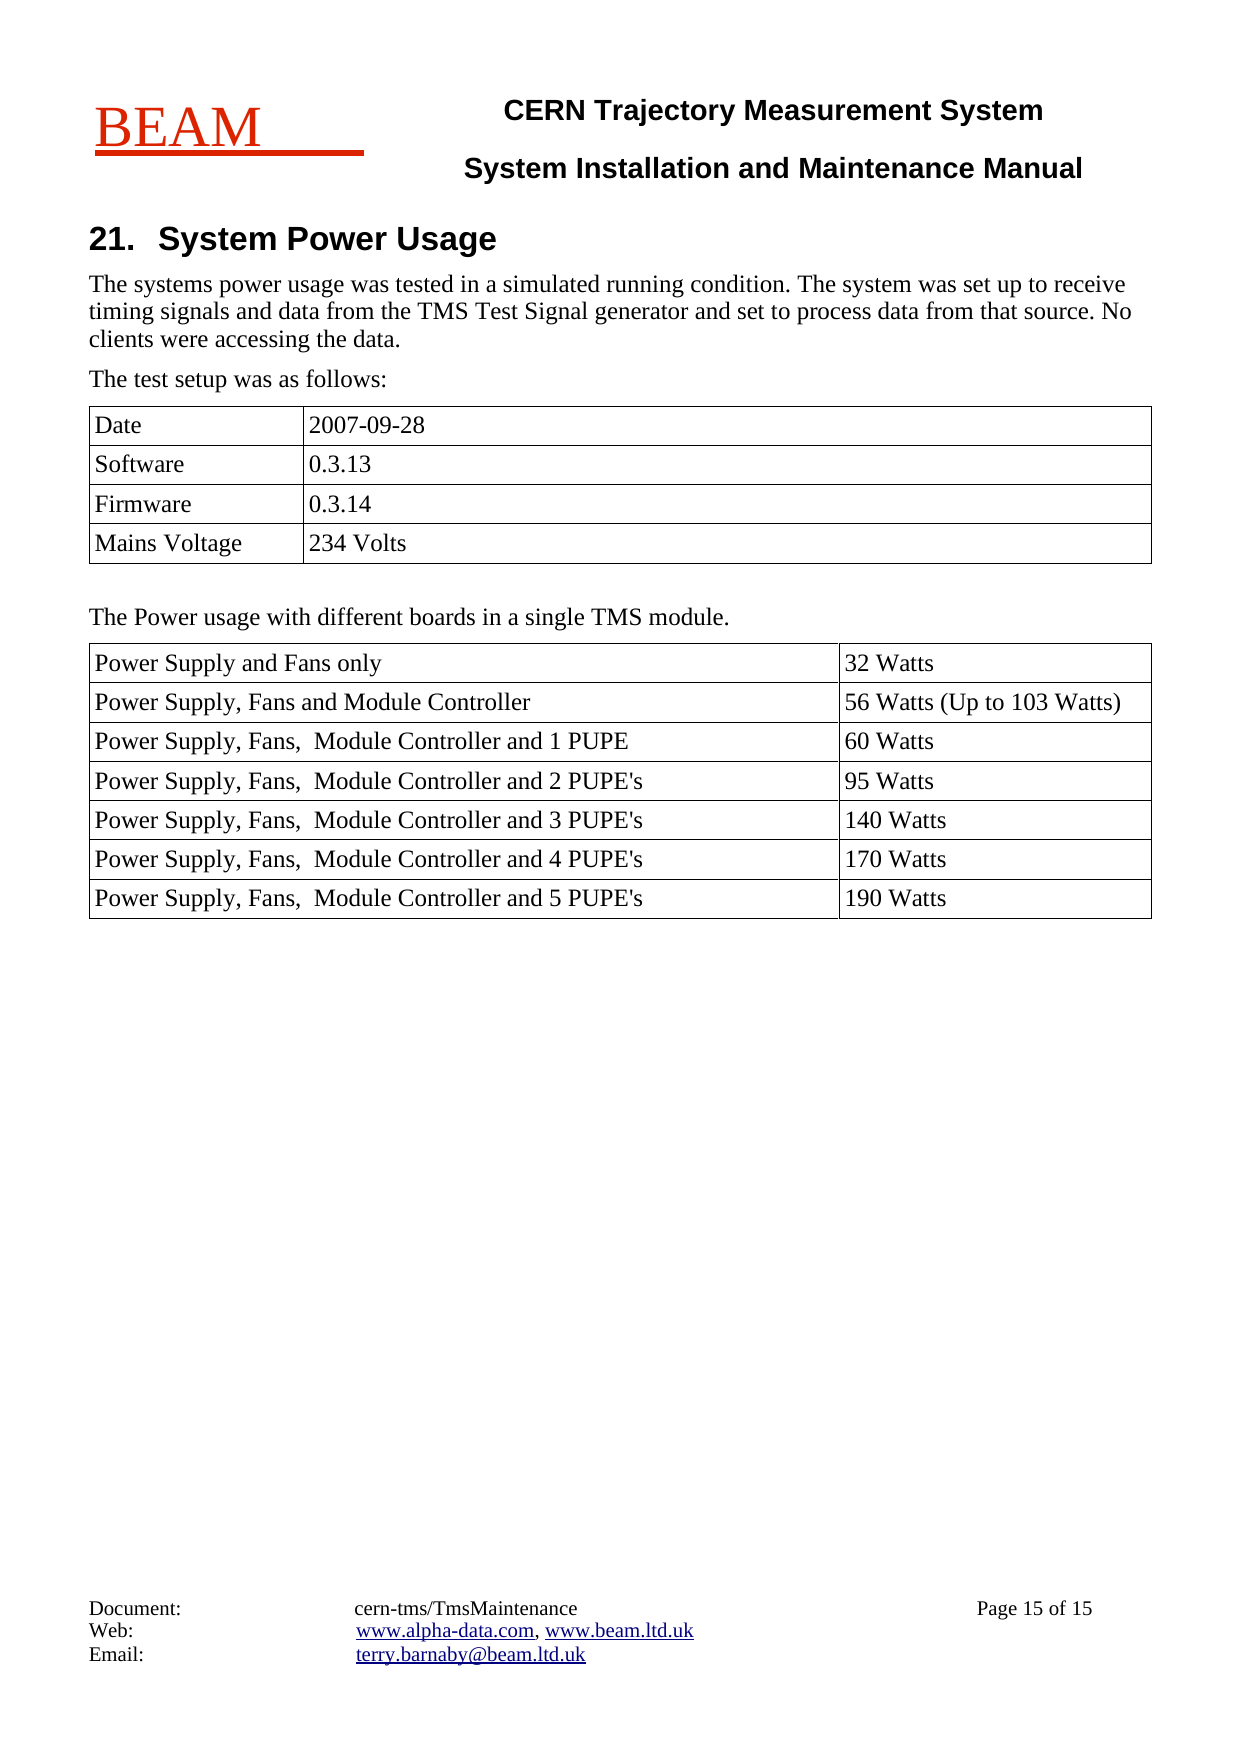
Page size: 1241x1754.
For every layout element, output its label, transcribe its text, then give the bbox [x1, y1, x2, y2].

table_cell Power Supply, Fans, Module Controller and 4 PUPE's [90, 840, 838, 879]
table_header 2007-09-28 [304, 407, 1151, 445]
table_cell 234 Volts [304, 524, 1151, 563]
table_cell Power Supply, Fans, Module Controller and 1 PUPE [90, 723, 838, 761]
table_cell Power Supply, Fans, Module Controller and 5 PUPE's [90, 880, 838, 918]
table_cell Power Supply, Fans, Module Controller and 3 PUPE's [90, 801, 838, 839]
text The Power usage with different boards in a single TMS module. [88, 603, 1152, 631]
text The systems power usage was tested in a simulated running condition. The system was set up to receive timing signals and data from the TMS Test Signal generator and set to process data from that source. No clients were accessing the data. [88, 270, 1152, 353]
table_cell 140 Watts [840, 801, 1151, 839]
table_header Power Supply and Fans only [90, 644, 838, 682]
table_cell 190 Watts [840, 880, 1151, 918]
table_cell 0.3.13 [304, 446, 1151, 484]
table_header 32 Watts [840, 644, 1151, 682]
table_cell 0.3.14 [304, 485, 1151, 523]
table_cell 56 Watts (Up to 103 Watts) [840, 683, 1151, 722]
table_cell Power Supply, Fans, Module Controller and 2 PUPE's [90, 762, 838, 800]
table_cell 170 Watts [840, 840, 1151, 879]
table_cell Mains Voltage [90, 524, 303, 563]
text The test setup was as follows: [88, 365, 1152, 393]
table_cell Software [90, 446, 303, 484]
subtitle System Power Usage [88, 220, 1152, 257]
table_cell 60 Watts [840, 723, 1151, 761]
table_cell 95 Watts [840, 762, 1151, 800]
table_header Date [90, 407, 303, 445]
table_cell Power Supply, Fans and Module Controller [90, 683, 838, 722]
table_cell Firmware [90, 485, 303, 523]
